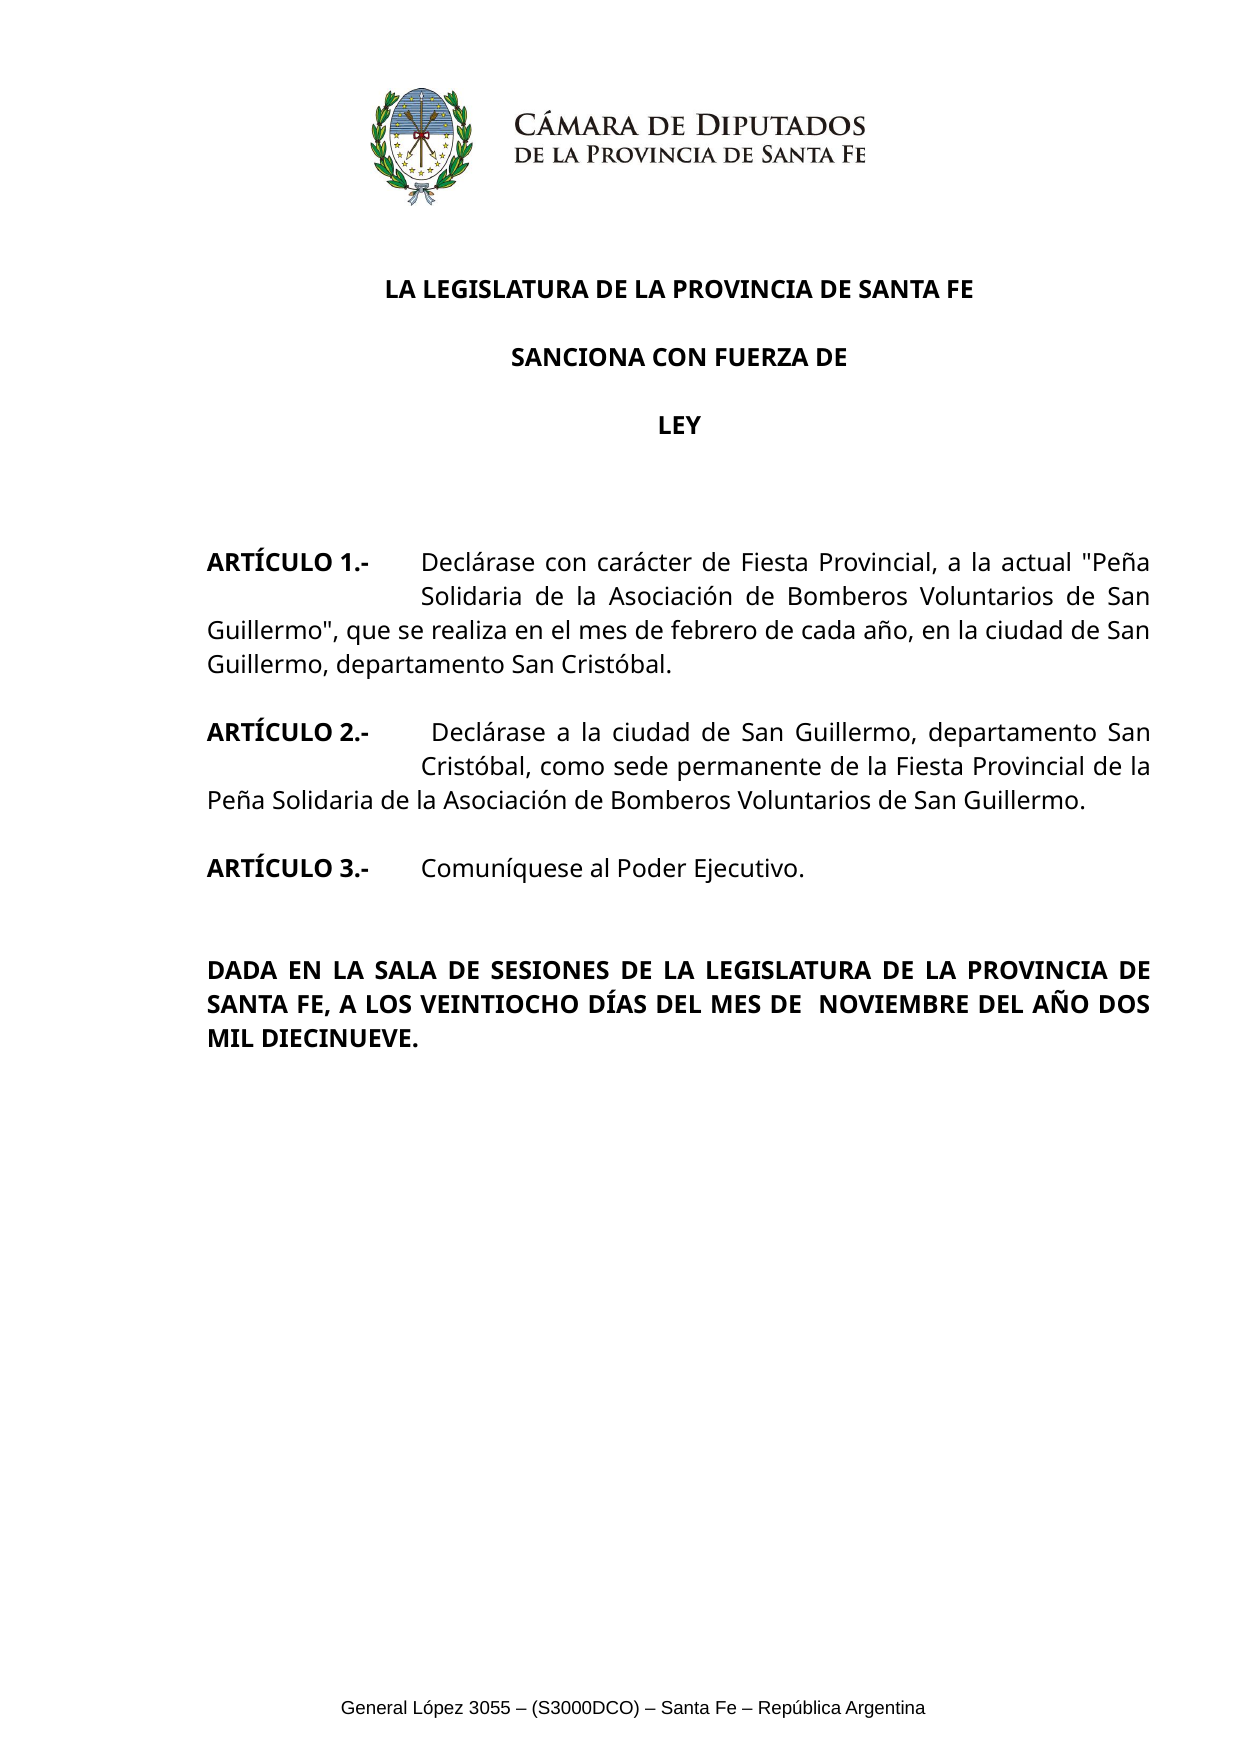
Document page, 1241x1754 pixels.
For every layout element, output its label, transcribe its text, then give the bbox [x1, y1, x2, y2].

text Declárase con carácter de Fiesta Provincial, a la actual "Peña Solidaria de la Asociación de Bomberos Voluntarios de San Guillermo", que se realiza en el mes de febrero de cada año, en la ciudad de San Guillermo, departamento San Cristóbal. [207, 544, 1152, 680]
picture [370, 88, 866, 210]
table_header ARTÍCULO 2.- [207, 715, 421, 765]
table_header ARTÍCULO 3.- [207, 851, 421, 901]
table_header ARTÍCULO 1.- [207, 544, 421, 594]
text Declárase a la ciudad de San Guillermo, departamento San Cristóbal, como sede permanente de la Fiesta Provincial de la Peña Solidaria de la Asociación de Bomberos Voluntarios de San Guillermo. [207, 714, 1152, 817]
text DADA EN LA SALA DE SESIONES DE LA LEGISLATURA DE LA PROVINCIA DE SANTA FE, A LOS VEINTIOCHO DÍAS DEL MES DE NOVIEMBRE DEL AÑO DOS MIL DIECINUEVE. [207, 953, 1152, 1055]
text Comuníquese al Poder Ejecutivo. [421, 851, 1152, 885]
text LA LEGISLATURA DE LA PROVINCIA DE SANTA FE [207, 272, 1152, 306]
text LEY [207, 408, 1152, 442]
text SANCIONA CON FUERZA DE [207, 340, 1152, 374]
